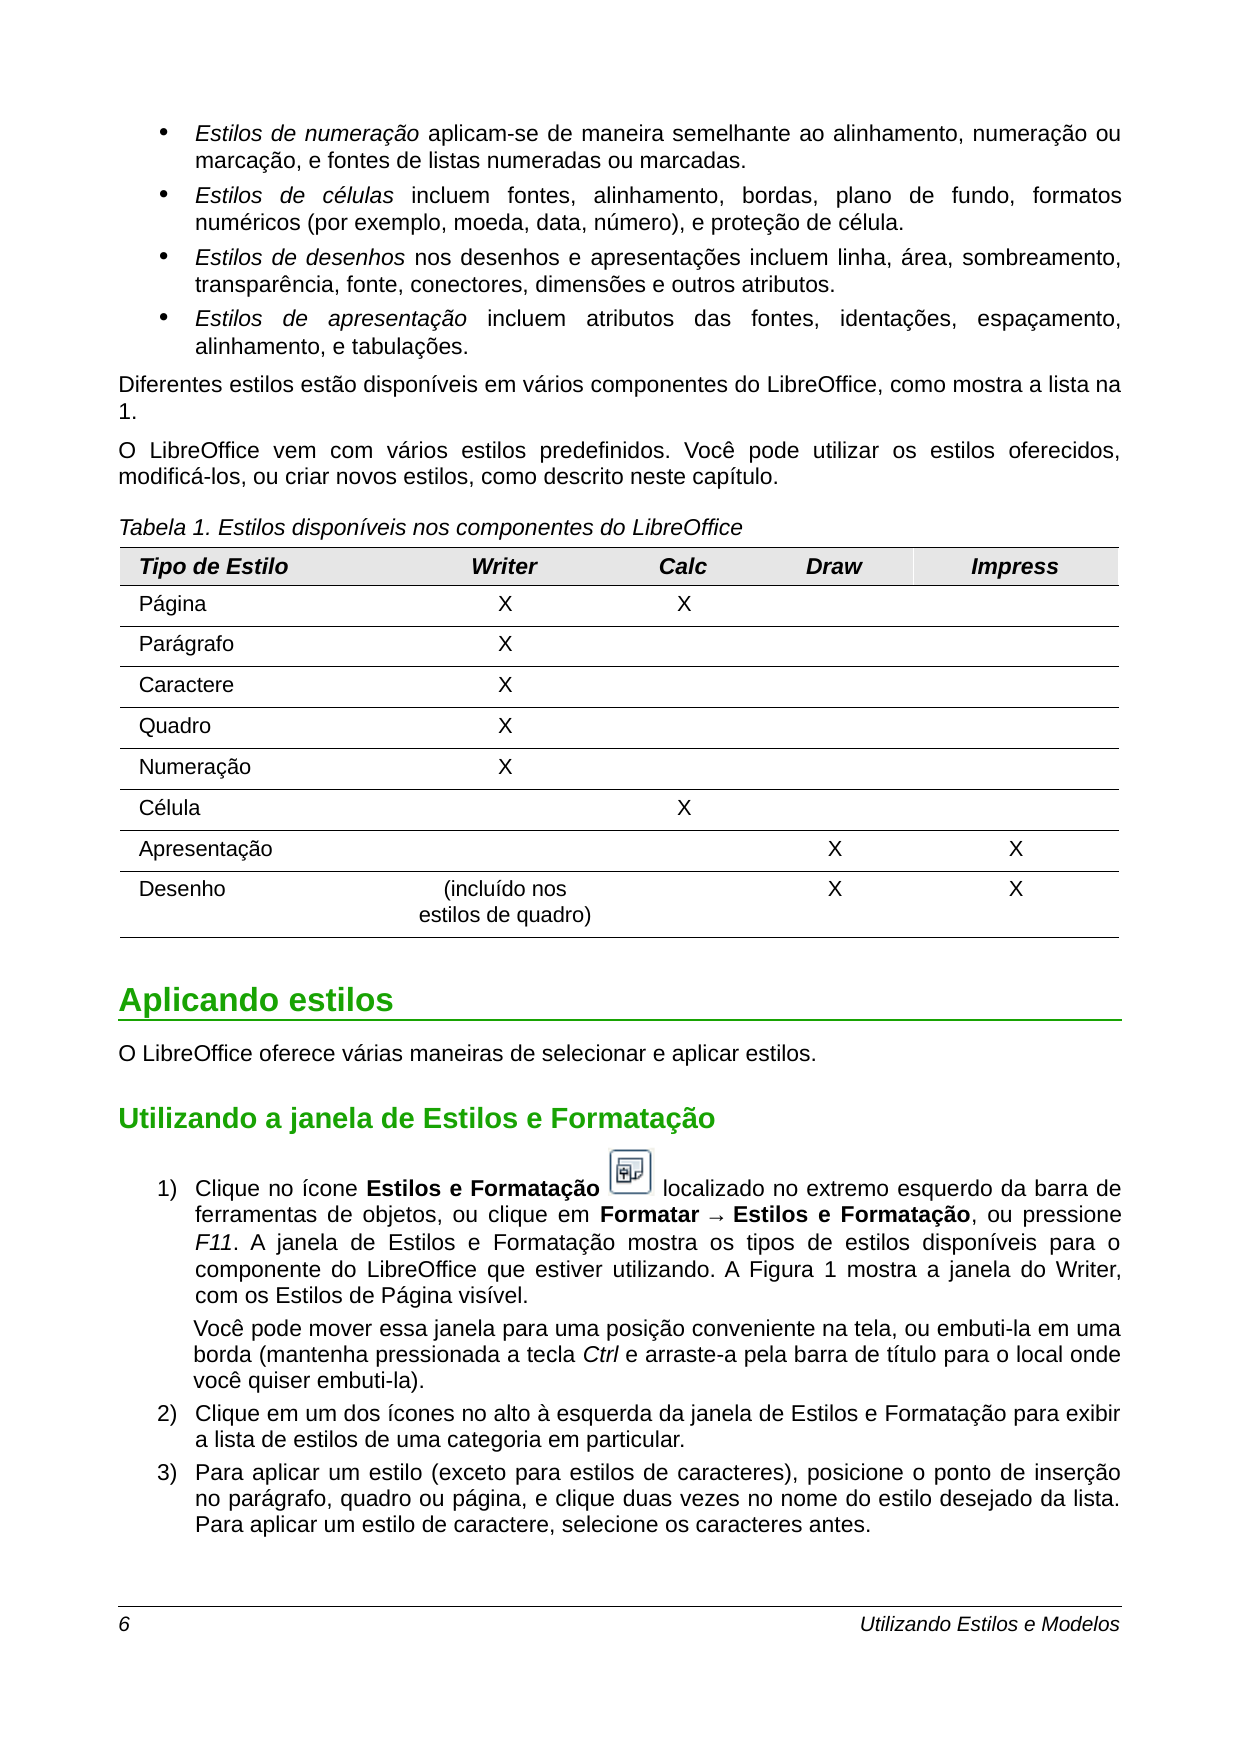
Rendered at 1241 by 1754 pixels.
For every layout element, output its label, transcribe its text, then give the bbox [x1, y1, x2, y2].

table_cell X [756, 872, 913, 937]
table_cell [756, 586, 913, 626]
table_cell (incluído nos estilos de quadro) [398, 872, 612, 937]
table_cell Célula [120, 790, 398, 830]
picture [608, 1147, 655, 1196]
subtitle Utilizando a janela de Estilos e Formatação [118, 1102, 1122, 1135]
table_header Calc [612, 548, 756, 585]
table_cell X [612, 586, 756, 626]
list Clique no ícone Estilos e Formatação localizado no extremo esquerdo da barra de ferramentas de objetos, ou clique em Formatar → Estilos e Formatação, ou pressione F11. A janela de Estilos e Formatação mostra os tipos de estilos disponíveis para o componente do LibreOffice que estiver utilizando. A Figura 1 mostra a janela do Writer, com os Estilos de Página visível. [177, 1147, 1122, 1308]
table_header Writer [398, 548, 612, 585]
table_cell Numeração [120, 749, 398, 789]
table_cell X [398, 708, 612, 748]
table_header Tipo de Estilo [120, 548, 398, 585]
text Tabela 1. Estilos disponíveis nos componentes do LibreOffice [118, 514, 1122, 541]
table_cell [914, 667, 1118, 707]
table_cell [612, 831, 756, 871]
table_cell Parágrafo [120, 627, 398, 666]
subtitle Aplicando estilos [118, 980, 1122, 1019]
table_cell X [612, 790, 756, 830]
table_cell [398, 831, 612, 871]
table_cell [398, 790, 612, 830]
table_cell [756, 749, 913, 789]
table_cell [914, 708, 1118, 748]
list Estilos de apresentação incluem atributos das fontes, identações, espaçamento, alinhamento, e tabulações. [156, 303, 1122, 359]
table_header Draw [756, 548, 913, 585]
table_cell [612, 872, 756, 937]
table_cell [612, 749, 756, 789]
table_cell [756, 627, 913, 666]
table_cell X [914, 831, 1118, 871]
table_cell Quadro [120, 708, 398, 748]
list Estilos de desenhos nos desenhos e apresentações incluem linha, área, sombreamento, transparência, fonte, conectores, dimensões e outros atributos. [156, 242, 1122, 297]
table_cell [756, 790, 913, 830]
table_cell Página [120, 586, 398, 626]
table_cell [756, 667, 913, 707]
table_cell Caractere [120, 667, 398, 707]
text Diferentes estilos estão disponíveis em vários componentes do LibreOffice, como mostra a lista na Tabela 1. [118, 371, 1122, 424]
table_cell X [398, 586, 612, 626]
table_cell [914, 790, 1118, 830]
table_cell X [914, 872, 1118, 937]
table_cell [756, 708, 913, 748]
table_cell X [398, 749, 612, 789]
table_cell [612, 667, 756, 707]
table_cell [914, 627, 1118, 666]
table_cell Desenho [120, 872, 398, 937]
table_cell X [398, 627, 612, 666]
table_cell [612, 627, 756, 666]
table_cell X [398, 667, 612, 707]
text O LibreOffice vem com vários estilos predefinidos. Você pode utilizar os estilos oferecidos, modificá-los, ou criar novos estilos, como descrito neste capítulo. [118, 437, 1122, 489]
table_cell Apresentação [120, 831, 398, 871]
table_cell [914, 749, 1118, 789]
table_cell X [756, 831, 913, 871]
list Você pode mover essa janela para uma posição conveniente na tela, ou embuti-la em uma borda (mantenha pressionada a tecla Ctrl e arraste-a pela barra de título para o local onde você quiser embuti-la). [193, 1314, 1122, 1393]
text O LibreOffice oferece várias maneiras de selecionar e aplicar estilos. [118, 1040, 1122, 1066]
table_header Impress [914, 548, 1118, 585]
list Clique em um dos ícones no alto à esquerda da janela de Estilos e Formatação para exibir a lista de estilos de uma categoria em particular. [177, 1400, 1122, 1452]
list Estilos de células incluem fontes, alinhamento, bordas, plano de fundo, formatos numéricos (por exemplo, moeda, data, número), e proteção de célula. [156, 180, 1122, 235]
table_cell [914, 586, 1118, 626]
table_cell [612, 708, 756, 748]
list Estilos de numeração aplicam-se de maneira semelhante ao alinhamento, numeração ou marcação, e fontes de listas numeradas ou marcadas. [156, 118, 1122, 174]
list Para aplicar um estilo (exceto para estilos de caracteres), posicione o ponto de inserção no parágrafo, quadro ou página, e clique duas vezes no nome do estilo desejado da lista. Para aplicar um estilo de caractere, selecione os caracteres antes. [177, 1459, 1122, 1538]
